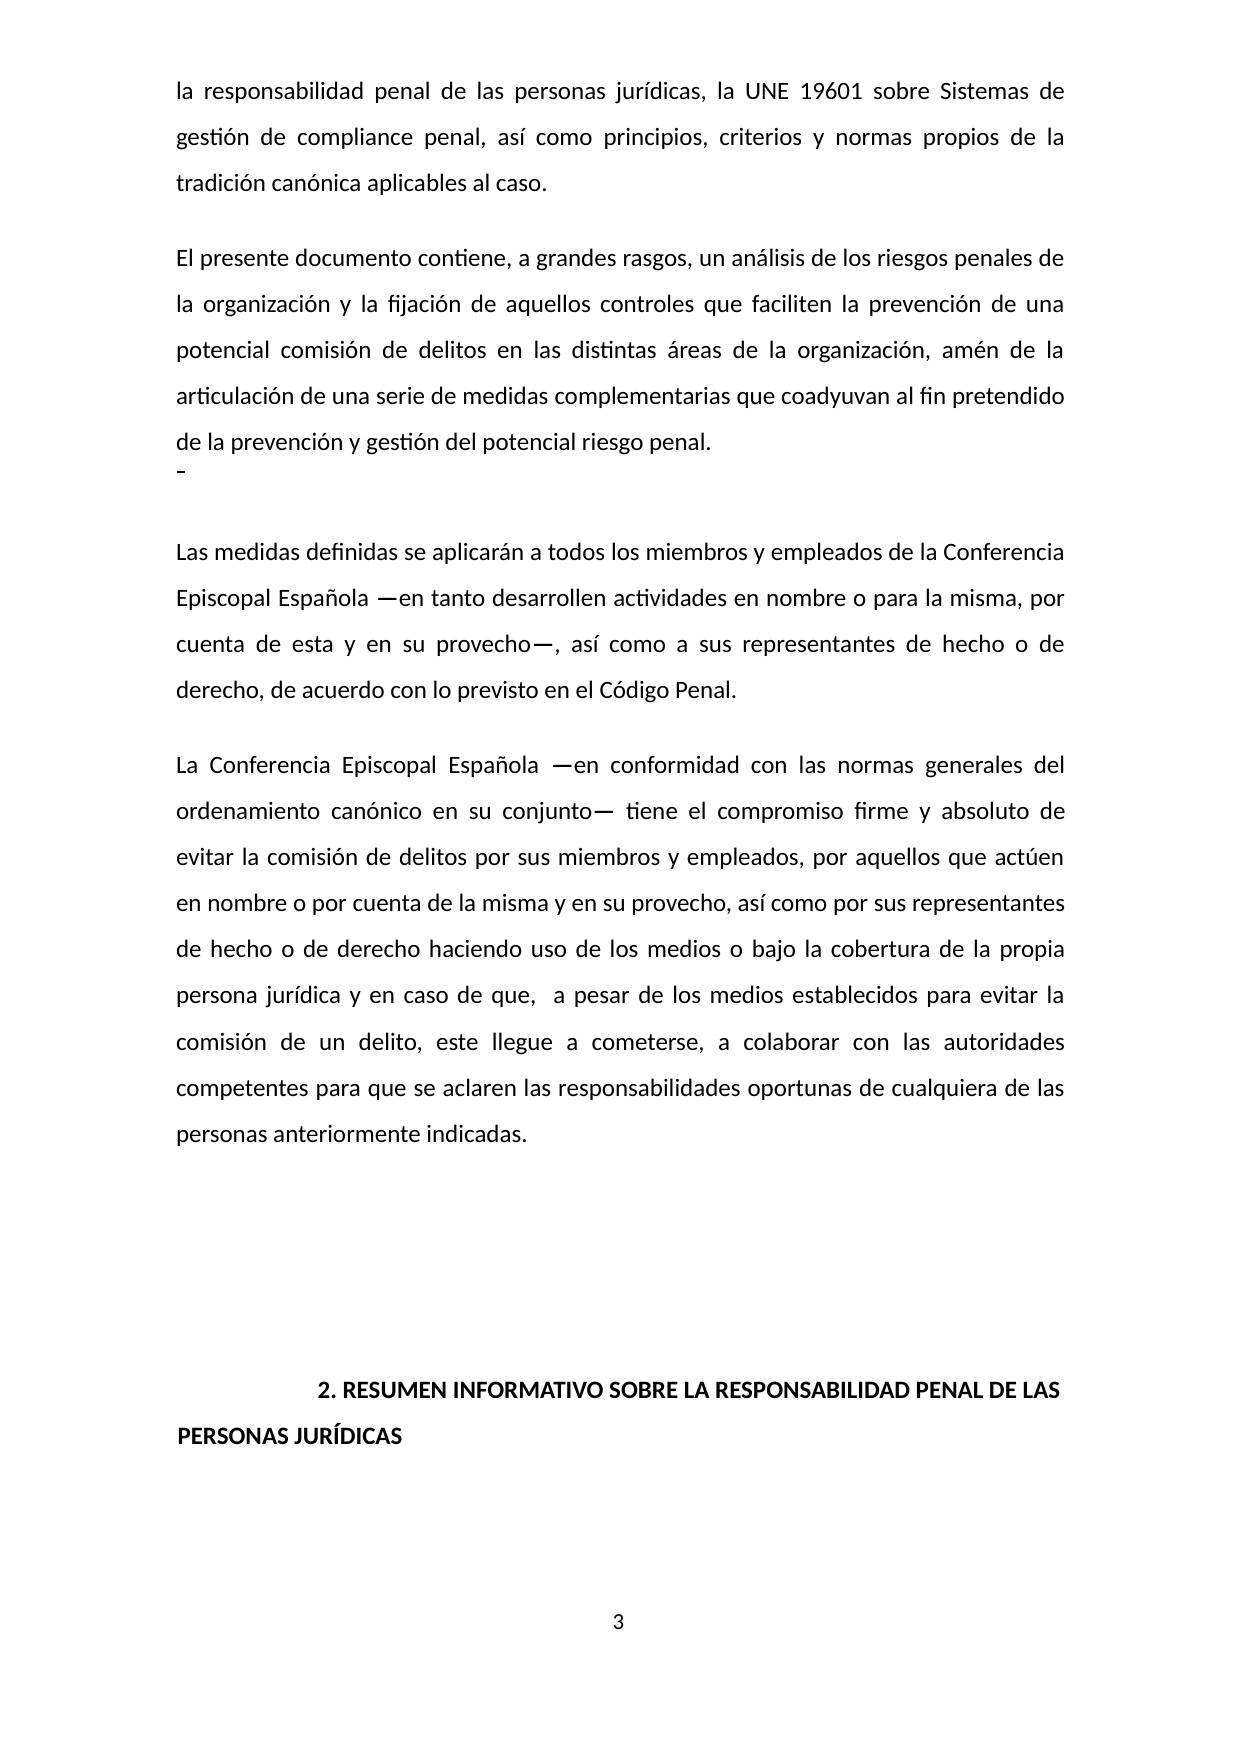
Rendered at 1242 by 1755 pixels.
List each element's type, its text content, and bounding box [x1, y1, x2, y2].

text Las medidas definidas se aplicarán a todos los miembros y empleados de la Conferencia Episcopal Española —en tanto desarrollen actividades en nombre o para la misma, por cuenta de esta y en su provecho—, así como a sus representantes de hecho o de derecho, de acuerdo con lo previsto en el Código Penal. [176, 536, 1066, 705]
text La Conferencia Episcopal Española —en conformidad con las normas generales del ordenamiento canónico en su conjunto— tiene el compromiso firme y absoluto de evitar la comisión de delitos por sus miembros y empleados, por aquellos que actúen en nombre o por cuenta de la misma y en su provecho, así como por sus representantes de hecho o de derecho haciendo uso de los medios o bajo la cobertura de la propia persona jurídica y en caso de que, a pesar de los medios establecidos para evitar la comisión de un delito, este llegue a cometerse, a colaborar con las autoridades competentes para que se aclaren las responsabilidades oportunas de cualquiera de las personas anteriormente indicadas. [176, 749, 1066, 1148]
text PERSONAS JURÍDICAS [177, 1420, 1066, 1451]
text El presente documento contiene, a grandes rasgos, un análisis de los riesgos penales de la organización y la fijación de aquellos controles que faciliten la prevención de una potencial comisión de delitos en las distintas áreas de la organización, amén de la articulación de una serie de medidas complementarias que coadyuvan al fin pretendido de la prevención y gestión del potencial riesgo penal. [176, 242, 1066, 457]
text la responsabilidad penal de las personas jurídicas, la UNE 19601 sobre Sistemas de gestión de compliance penal, así como principios, criterios y normas propios de la tradición canónica aplicables al caso. [176, 75, 1066, 198]
text 2. RESUMEN INFORMATIVO SOBRE LA RESPONSABILIDAD PENAL DE LAS [177, 1374, 1066, 1405]
